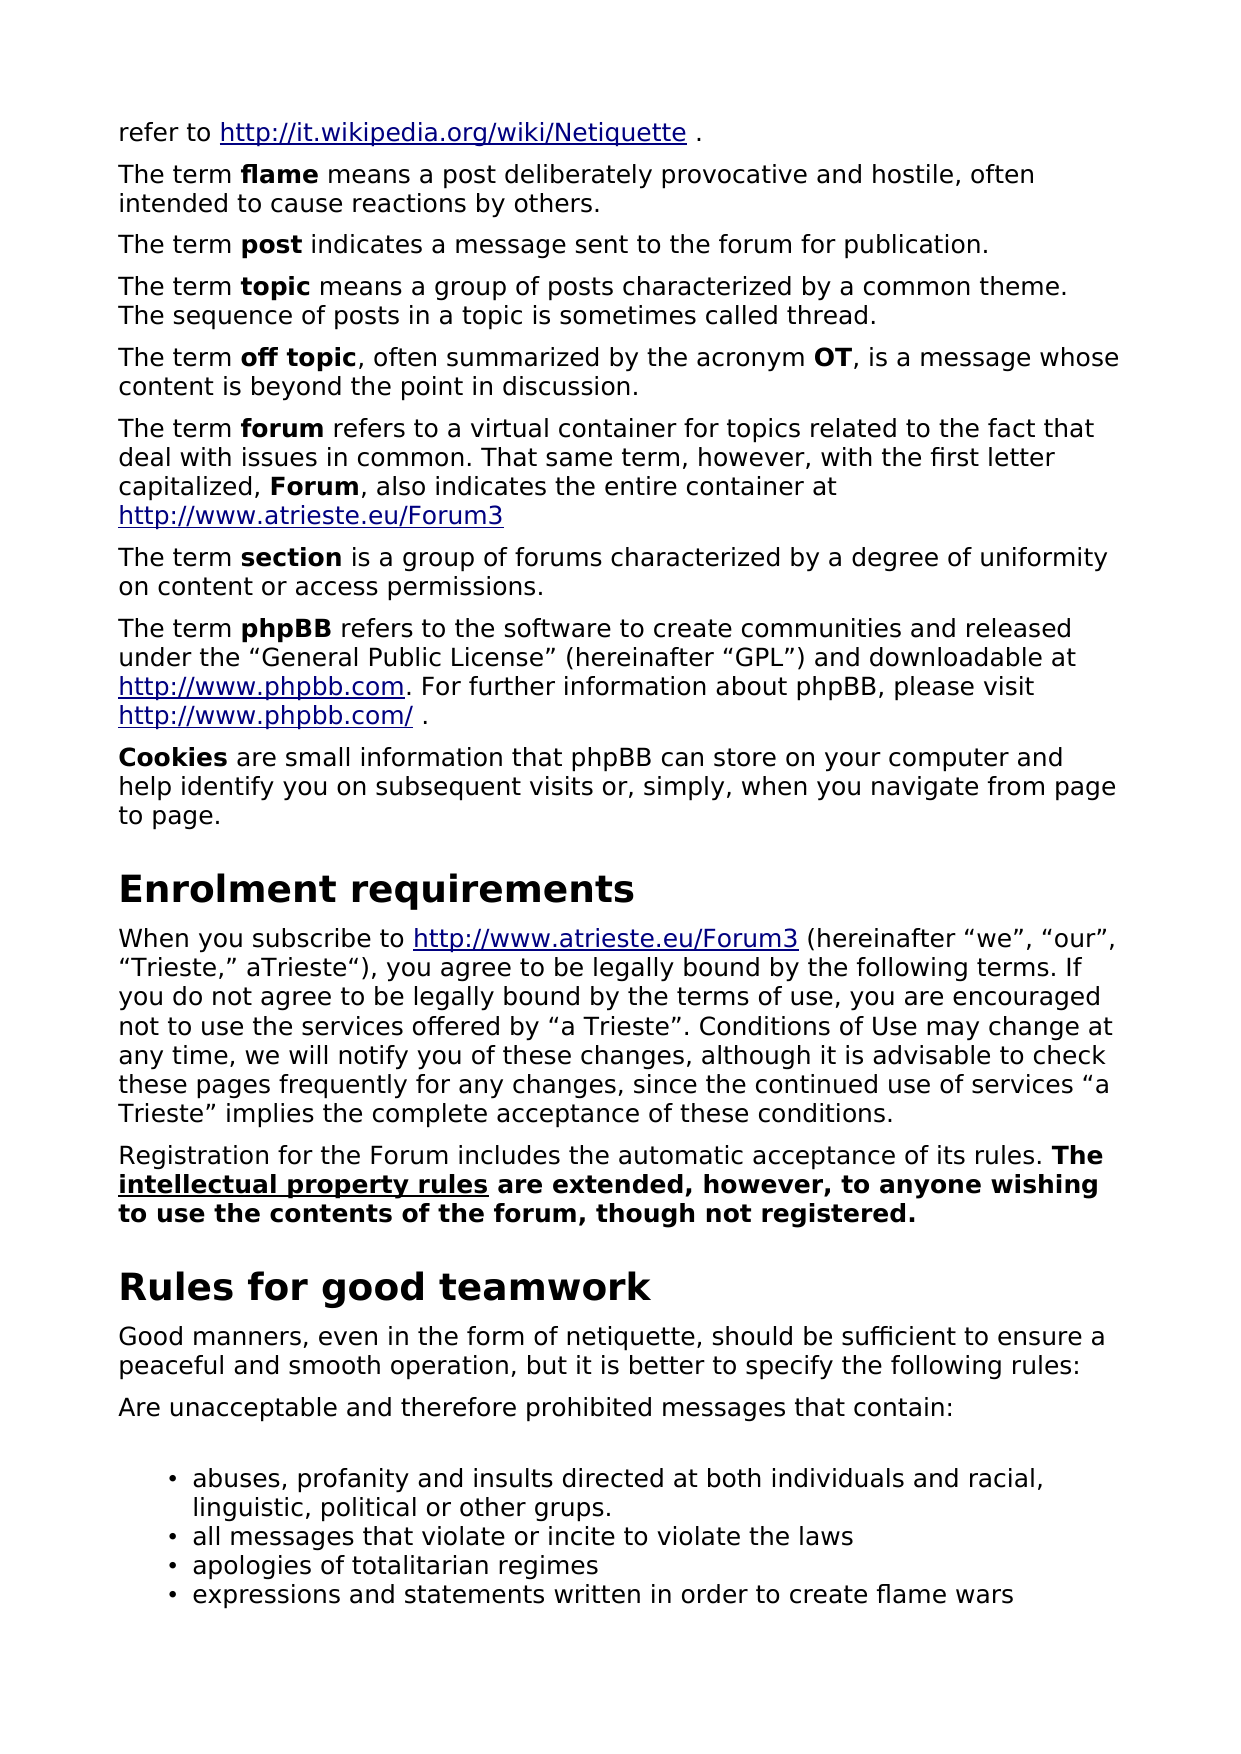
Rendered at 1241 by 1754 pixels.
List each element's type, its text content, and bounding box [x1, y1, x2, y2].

list all messages that violate or incite to violate the laws [177, 1522, 1122, 1552]
list expressions and statements written in order to create flame wars [177, 1581, 1122, 1610]
list apologies of totalitarian regimes [177, 1552, 1122, 1581]
text The term flame means a post deliberately provocative and hostile, often intended to cause reactions by others. [118, 160, 1122, 218]
text The term off topic, often summarized by the acronym OT, is a message whose content is beyond the point in discussion. [118, 343, 1122, 401]
text refer to http://it.wikipedia.org/wiki/Netiquette . [118, 118, 1122, 147]
text The term forum refers to a virtual container for topics related to the fact that deal with issues in common. That same term, however, with the first letter capitalized, Forum, also indicates the entire container at http://www.atrieste.eu/Forum3 [118, 414, 1122, 531]
text The term post indicates a message sent to the forum for publication. [118, 231, 1122, 260]
text The term phpBB refers to the software to create communities and released under the “General Public License” (hereinafter “GPL”) and downloadable at http://www.phpbb.com. For further information about phpBB, please visit http://www.phpbb.com/ . [118, 614, 1122, 731]
list abuses, profanity and insults directed at both individuals and racial, linguistic, political or other grups. [177, 1464, 1122, 1522]
text When you subscribe to http://www.atrieste.eu/Forum3 (hereinafter “we”, “our”, “Trieste,” aTrieste“), you agree to be legally bound by the following terms. If you do not agree to be legally bound by the terms of use, you are encouraged not to use the services offered by “a Trieste”. Conditions of Use may change at any time, we will notify you of these changes, although it is advisable to check these pages frequently for any changes, since the continued use of services “a Trieste” implies the complete acceptance of these conditions. [118, 924, 1122, 1128]
text The term topic means a group of posts characterized by a common theme. The sequence of posts in a topic is sometimes called thread. [118, 272, 1122, 331]
text Cookies are small information that phpBB can store on your computer and help identify you on subsequent visits or, simply, when you navigate from page to page. [118, 743, 1122, 831]
text Good manners, even in the form of netiquette, should be sufficient to ensure a peaceful and smooth operation, but it is better to specify the following rules: [118, 1322, 1122, 1380]
text Registration for the Forum includes the automatic acceptance of its rules. The intellectual property rules are extended, however, to anyone wishing to use the contents of the forum, though not registered. [118, 1141, 1122, 1228]
subtitle Enrolment requirements [118, 868, 1122, 912]
text The term section is a group of forums characterized by a degree of uniformity on content or access permissions. [118, 543, 1122, 601]
text Are unacceptable and therefore prohibited messages that contain: [118, 1393, 1122, 1422]
subtitle Rules for good teamwork [118, 1266, 1122, 1309]
